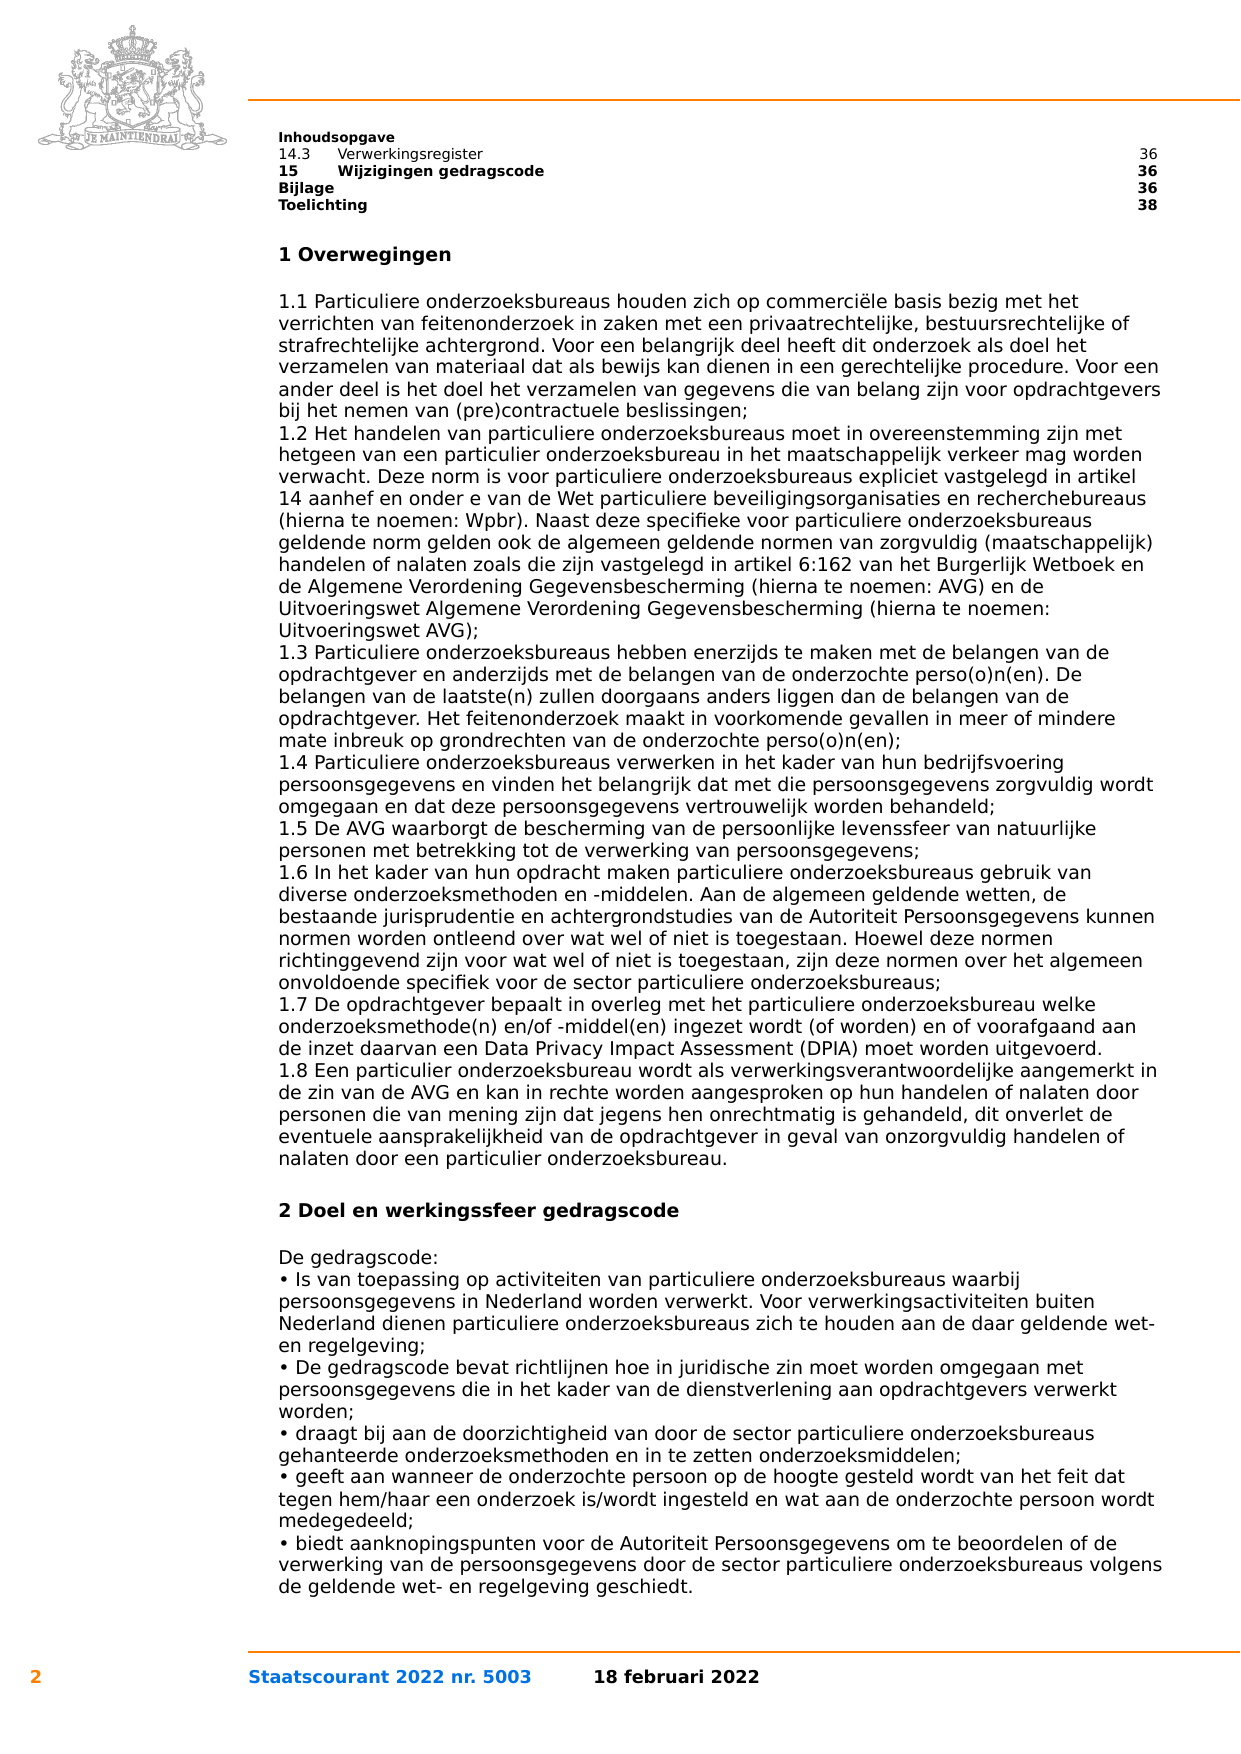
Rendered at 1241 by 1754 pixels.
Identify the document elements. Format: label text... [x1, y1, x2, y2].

table_cell 36 [1013, 180, 1163, 197]
table_cell 38 [1013, 197, 1163, 213]
text 1.7 De opdrachtgever bepaalt in overleg met het particuliere onderzoeksbureau welke onderzoeksmethode(n) en/of -middel(en) ingezet wordt (of worden) en of voorafgaand aan de inzet daarvan een Data Privacy Impact Assessment (DPIA) moet worden uitgevoerd. [278, 994, 1163, 1060]
picture [38, 25, 227, 150]
table_cell Bijlage [278, 180, 1012, 197]
text • draagt bij aan de doorzichtigheid van door de sector particuliere onderzoeksbureaus gehanteerde onderzoeksmethoden en in te zetten onderzoeksmiddelen; [278, 1422, 1163, 1466]
table_cell Wijzigingen gedragscode [331, 163, 1012, 179]
text • biedt aanknopingspunten voor de Autoriteit Persoonsgegevens om te beoordelen of de verwerking van de persoonsgegevens door de sector particuliere onderzoeksbureaus volgens de geldende wet- en regelgeving geschiedt. [278, 1532, 1163, 1598]
text 1.8 Een particulier onderzoeksbureau wordt als verwerkingsverantwoordelijke aangemerkt in de zin van de AVG en kan in rechte worden aangesproken op hun handelen of nalaten door personen die van mening zijn dat jegens hen onrechtmatig is gehandeld, dit onverlet de eventuele aansprakelijkheid van de opdrachtgever in geval van onzorgvuldig handelen of nalaten door een particulier onderzoeksbureau. [278, 1060, 1163, 1170]
table_cell 14.3 [278, 146, 331, 163]
table_cell Verwerkingsregister [331, 146, 1012, 163]
text • Is van toepassing op activiteiten van particuliere onderzoeksbureaus waarbij persoonsgegevens in Nederland worden verwerkt. Voor verwerkingsactiviteiten buiten Nederland dienen particuliere onderzoeksbureaus zich te houden aan de daar geldende wet- en regelgeving; [278, 1269, 1163, 1357]
text 1.5 De AVG waarborgt de bescherming van de persoonlijke levenssfeer van natuurlijke personen met betrekking tot de verwerking van persoonsgegevens; [278, 818, 1163, 862]
text • geeft aan wanneer de onderzochte persoon op de hoogte gesteld wordt van het feit dat tegen hem/haar een onderzoek is/wordt ingesteld en wat aan de onderzochte persoon wordt medegedeeld; [278, 1466, 1163, 1532]
text De gedragscode: [278, 1247, 1163, 1269]
table_cell 36 [1013, 146, 1163, 163]
text 1.4 Particuliere onderzoeksbureaus verwerken in het kader van hun bedrijfsvoering persoonsgegevens en vinden het belangrijk dat met die persoonsgegevens zorgvuldig wordt omgegaan en dat deze persoonsgegevens vertrouwelijk worden behandeld; [278, 752, 1163, 818]
subtitle 1 Overwegingen [278, 243, 1163, 266]
text 1.2 Het handelen van particuliere onderzoeksbureaus moet in overeenstemming zijn met hetgeen van een particulier onderzoeksbureau in het maatschappelijk verkeer mag worden verwacht. Deze norm is voor particuliere onderzoeksbureaus expliciet vastgelegd in artikel 14 aanhef en onder e van de Wet particuliere beveiligingsorganisaties en recherchebureaus (hierna te noemen: Wpbr). Naast deze specifieke voor particuliere onderzoeksbureaus geldende norm gelden ook de algemeen geldende normen van zorgvuldig (maatschappelijk) handelen of nalaten zoals die zijn vastgelegd in artikel 6:162 van het Burgerlijk Wetboek en de Algemene Verordening Gegevensbescherming (hierna te noemen: AVG) en de Uitvoeringswet Algemene Verordening Gegevensbescherming (hierna te noemen: Uitvoeringswet AVG); [278, 422, 1163, 642]
table_cell 36 [1013, 163, 1163, 179]
table_header Inhoudsopgave [278, 130, 1163, 146]
text 1.3 Particuliere onderzoeksbureaus hebben enerzijds te maken met de belangen van de opdrachtgever en anderzijds met de belangen van de onderzochte perso(o)n(en). De belangen van de laatste(n) zullen doorgaans anders liggen dan de belangen van de opdrachtgever. Het feitenonderzoek maakt in voorkomende gevallen in meer of mindere mate inbreuk op grondrechten van de onderzochte perso(o)n(en); [278, 642, 1163, 752]
table_cell 15 [278, 163, 331, 179]
text 1.1 Particuliere onderzoeksbureaus houden zich op commerciële basis bezig met het verrichten van feitenonderzoek in zaken met een privaatrechtelijke, bestuursrechtelijke of strafrechtelijke achtergrond. Voor een belangrijk deel heeft dit onderzoek als doel het verzamelen van materiaal dat als bewijs kan dienen in een gerechtelijke procedure. Voor een ander deel is het doel het verzamelen van gegevens die van belang zijn voor opdrachtgevers bij het nemen van (pre)contractuele beslissingen; [278, 291, 1163, 422]
text • De gedragscode bevat richtlijnen hoe in juridische zin moet worden omgegaan met persoonsgegevens die in het kader van de dienstverlening aan opdrachtgevers verwerkt worden; [278, 1357, 1163, 1422]
table_cell Toelichting [278, 197, 1012, 213]
text 1.6 In het kader van hun opdracht maken particuliere onderzoeksbureaus gebruik van diverse onderzoeksmethoden en -middelen. Aan de algemeen geldende wetten, de bestaande jurisprudentie en achtergrondstudies van de Autoriteit Persoonsgegevens kunnen normen worden ontleend over wat wel of niet is toegestaan. Hoewel deze normen richtinggevend zijn voor wat wel of niet is toegestaan, zijn deze normen over het algemeen onvoldoende specifiek voor de sector particuliere onderzoeksbureaus; [278, 862, 1163, 994]
subtitle 2 Doel en werkingssfeer gedragscode [278, 1200, 1163, 1222]
